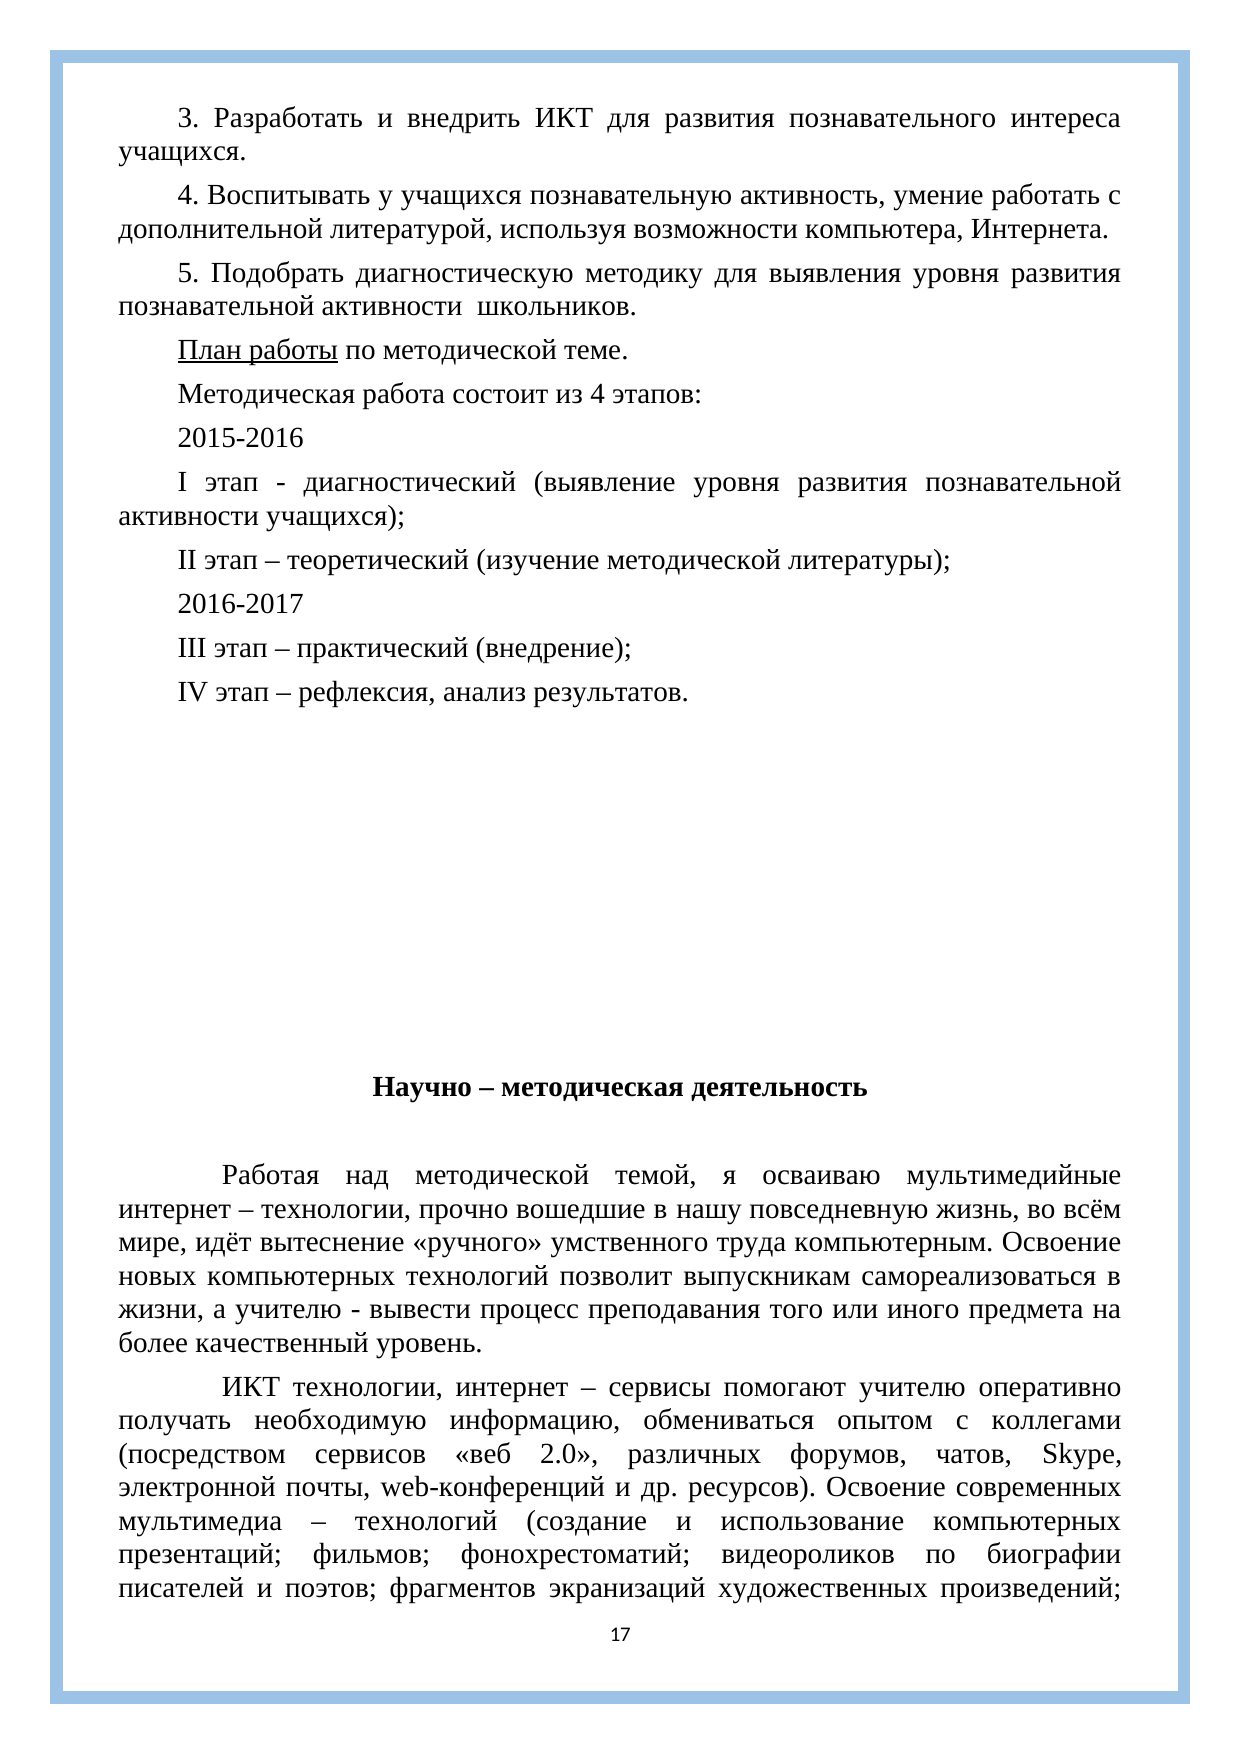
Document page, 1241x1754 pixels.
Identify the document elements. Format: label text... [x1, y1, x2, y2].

text 2015-2016 [118, 420, 1122, 454]
text План работы по методической теме. [118, 332, 1122, 366]
text IV этап – рефлексия, анализ результатов. [118, 674, 1122, 707]
text III этап – практический (внедрение); [118, 630, 1122, 663]
text Научно – методическая деятельность [118, 1069, 1122, 1103]
text 3. Разработать и внедрить ИКТ для развития познавательного интереса учащихся. [118, 100, 1122, 167]
text Методическая работа состоит из 4 этапов: [118, 376, 1122, 410]
text Работая над методической темой, я осваиваю мультимедийные интернет – технологии, прочно вошедшие в нашу повседневную жизнь, во всём мире, идёт вытеснение «ручного» умственного труда компьютерным. Освоение новых компьютерных технологий позволит выпускникам самореализоваться в жизни, а учителю - вывести процесс преподавания того или иного предмета на более качественный уровень. [118, 1157, 1122, 1358]
text II этап – теоретический (изучение методической литературы); [118, 542, 1122, 575]
text 2016-2017 [118, 586, 1122, 619]
text 4. Воспитывать у учащихся познавательную активность, умение работать с дополнительной литературой, используя возможности компьютера, Интернета. [118, 177, 1122, 244]
text ИКТ технологии, интернет – сервисы помогают учителю оперативно получать необходимую информацию, обмениваться опытом с коллегами (посредством сервисов «веб 2.0», различных форумов, чатов, Skype, электронной почты, web-конференций и др. ресурсов). Освоение современных мультимедиа – технологий (создание и использование компьютерных презентаций; фильмов; фонохрестоматий; видеороликов по биографии писателей и поэтов; фрагментов экранизаций художественных произведений; [118, 1369, 1122, 1604]
text I этап - диагностический (выявление уровня развития познавательной активности учащихся); [118, 464, 1122, 531]
text 5. Подобрать диагностическую методику для выявления уровня развития познавательной активности школьников. [118, 255, 1122, 322]
